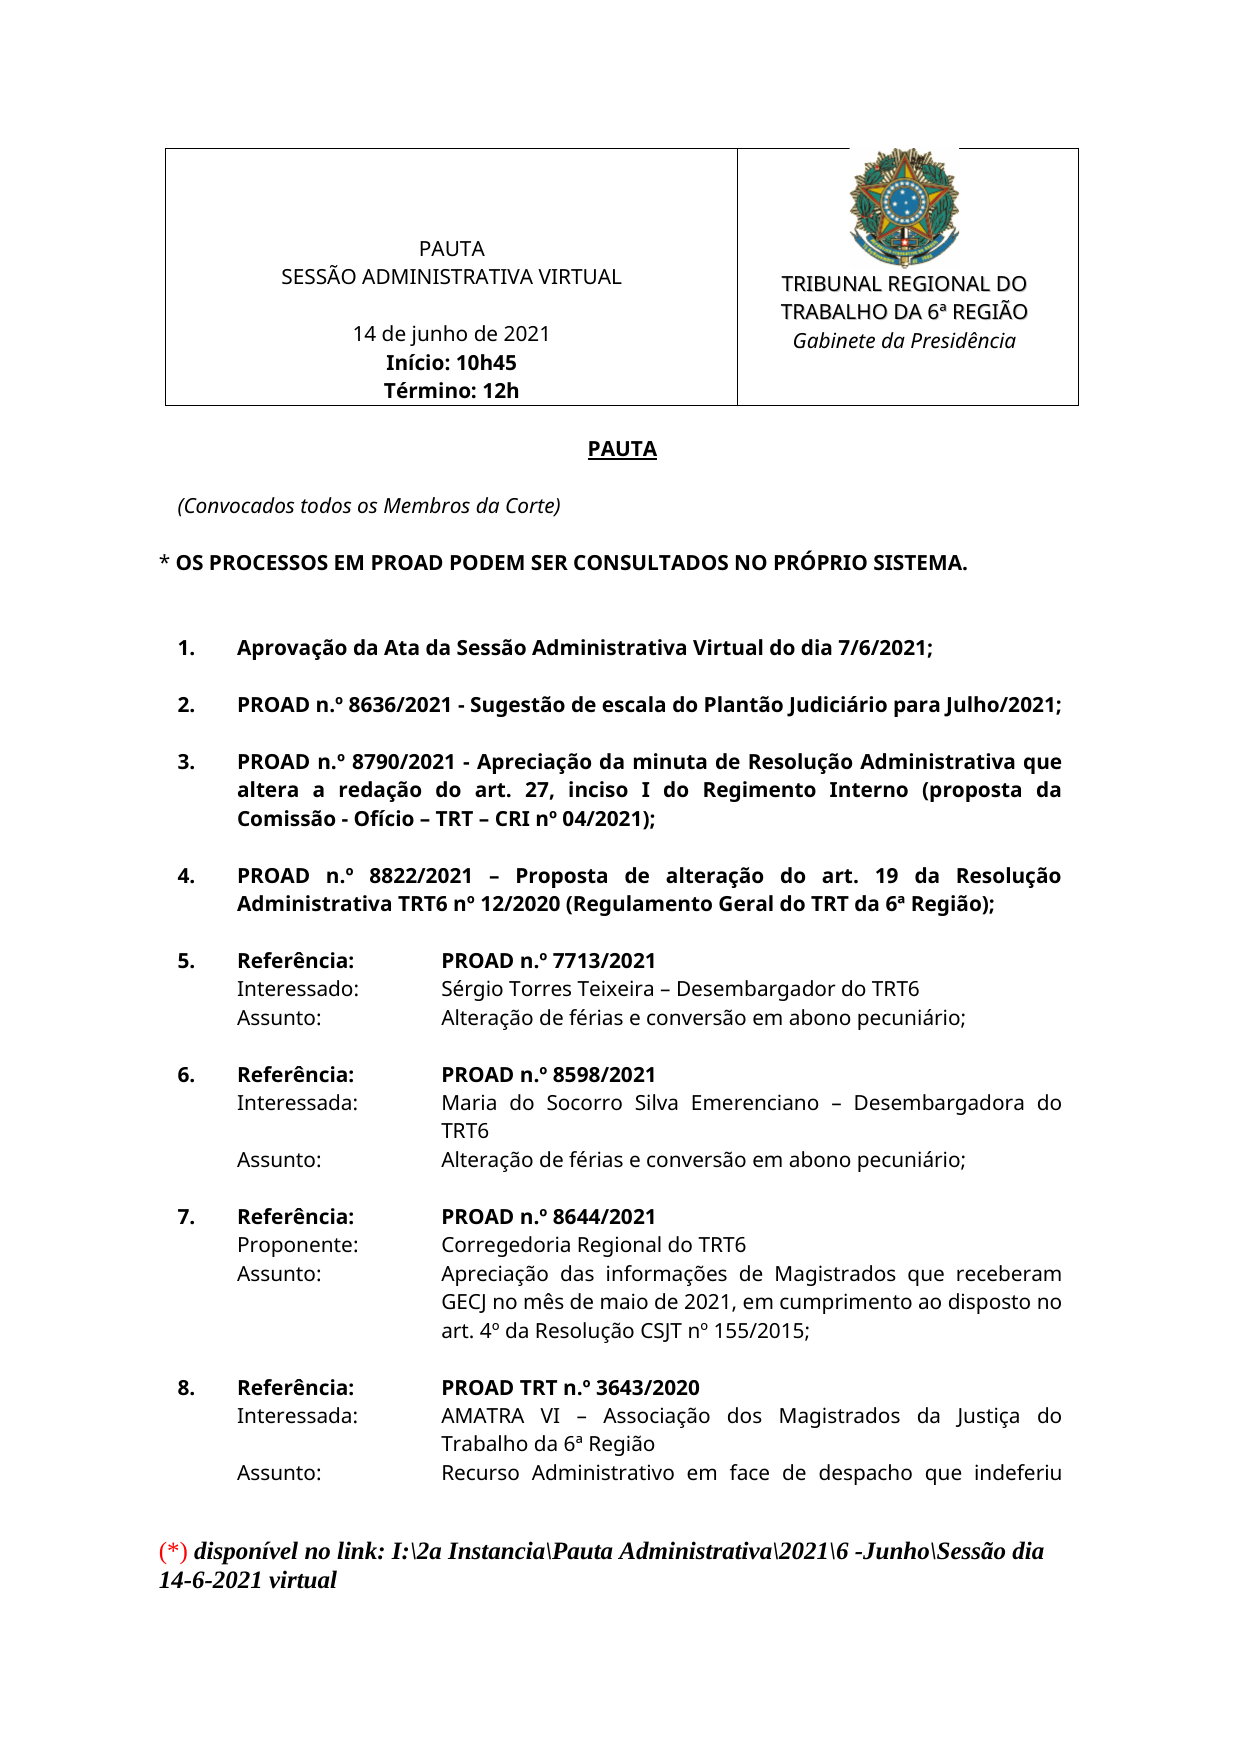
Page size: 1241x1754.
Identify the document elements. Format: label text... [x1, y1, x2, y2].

table_cell PROAD n.º 7713/2021 [430, 946, 1074, 974]
subtitle PAUTA [177, 434, 1067, 463]
table_cell 4. [166, 861, 226, 946]
table_cell 3. [166, 747, 226, 861]
table_cell PROAD TRT n.º 3643/2020 [430, 1373, 1074, 1401]
table_header 1. [166, 633, 226, 690]
table_header PAUTA SESSÃO ADMINISTRATIVA VIRTUAL 14 de junho de 2021 Início: 10h45 Término: 12h [166, 149, 737, 405]
table_cell Assunto: [226, 1003, 430, 1060]
table_cell Interessado: [226, 975, 430, 1003]
table_cell Alteração de férias e conversão em abono pecuniário; [430, 1003, 1074, 1060]
text (Convocados todos os Membros da Corte) [177, 491, 1063, 519]
table_cell 8. [166, 1373, 226, 1486]
table_cell Maria do Socorro Silva Emerenciano – Desembargadora do TRT6 [430, 1088, 1074, 1145]
table_cell Corregedoria Regional do TRT6 [430, 1230, 1074, 1259]
table_cell 7. [166, 1202, 226, 1373]
table_cell Assunto: [226, 1458, 430, 1486]
table_header Aprovação da Ata da Sessão Administrativa Virtual do dia 7/6/2021; [226, 633, 1074, 690]
table_cell PROAD n.º 8822/2021 – Proposta de alteração do art. 19 da Resolução Administrativa TRT6 nº 12/2020 (Regulamento Geral do TRT da 6ª Região); [226, 861, 1074, 946]
table_cell PROAD n.º 8636/2021 - Sugestão de escala do Plantão Judiciário para Julho/2021; [226, 690, 1074, 747]
table_cell PROAD n.º 8790/2021 - Apreciação da minuta de Resolução Administrativa que altera a redação do art. 27, inciso I do Regimento Interno (proposta da Comissão - Ofício – TRT – CRI nº 04/2021); [226, 747, 1074, 861]
picture [849, 148, 960, 269]
table_cell 6. [166, 1060, 226, 1202]
table_cell Apreciação das informações de Magistrados que receberam GECJ no mês de maio de 2021, em cumprimento ao disposto no art. 4º da Resolução CSJT nº 155/2015; [430, 1259, 1074, 1373]
table_cell Recurso Administrativo em face de despacho que indeferiu [430, 1458, 1074, 1486]
table_cell Assunto: [226, 1259, 430, 1373]
table_cell Referência: [226, 1373, 430, 1401]
table_cell PROAD n.º 8644/2021 [430, 1202, 1074, 1230]
table_cell Interessada: [226, 1088, 430, 1145]
table_cell 2. [166, 690, 226, 747]
text * OS PROCESSOS EM PROAD PODEM SER CONSULTADOS NO PRÓPRIO SISTEMA. [158, 548, 1152, 576]
table_cell Proponente: [226, 1230, 430, 1259]
table_cell 5. [166, 946, 226, 1060]
table_cell Interessada: [226, 1401, 430, 1458]
table_cell Alteração de férias e conversão em abono pecuniário; [430, 1145, 1074, 1202]
table_cell Assunto: [226, 1145, 430, 1202]
table_cell Referência: [226, 946, 430, 974]
table_cell Sérgio Torres Teixeira – Desembargador do TRT6 [430, 975, 1074, 1003]
table_cell Referência: [226, 1060, 430, 1088]
table_cell Referência: [226, 1202, 430, 1230]
table_cell AMATRA VI – Associação dos Magistrados da Justiça do Trabalho da 6ª Região [430, 1401, 1074, 1458]
table_cell PROAD n.º 8598/2021 [430, 1060, 1074, 1088]
table_header TRIBUNAL REGIONAL DO TRABALHO DA 6ª REGIÃO Gabinete da Presidência [738, 149, 1078, 405]
